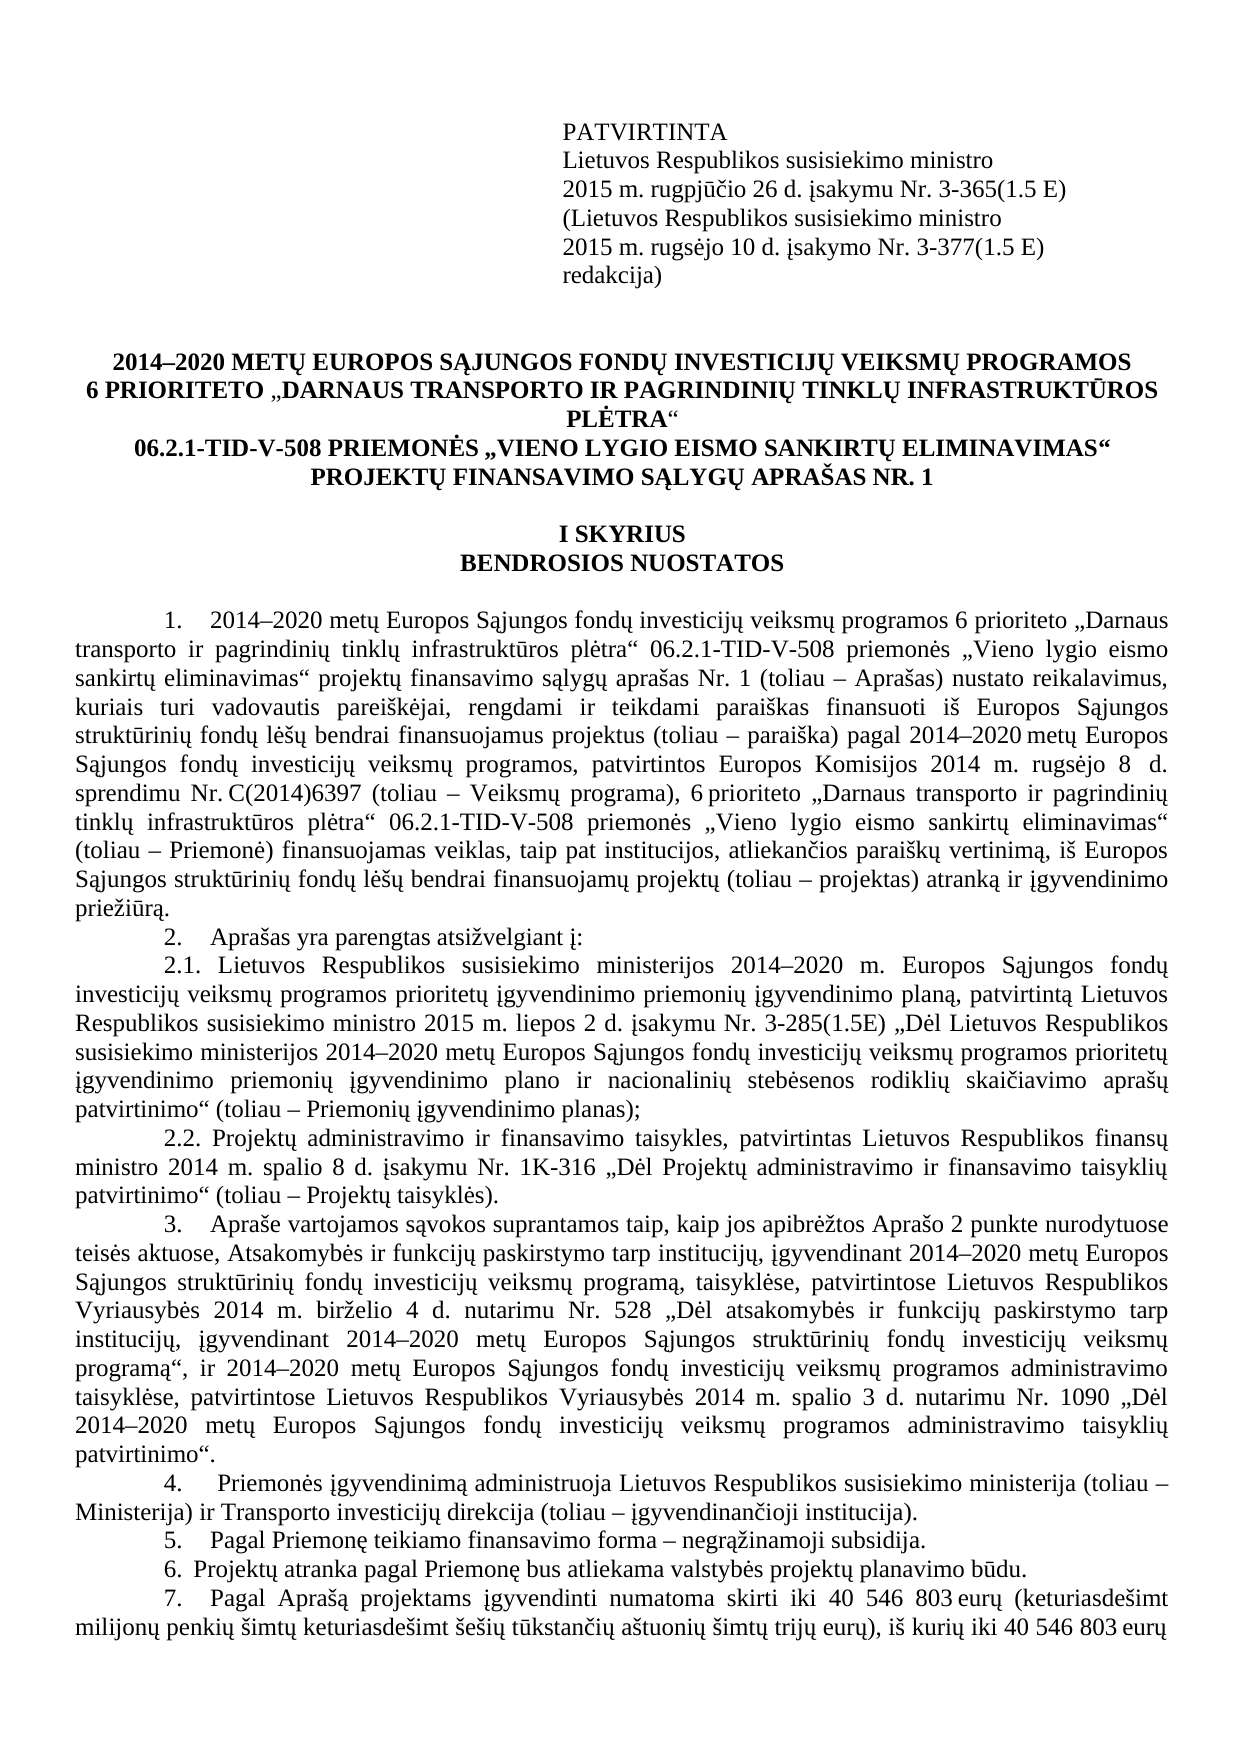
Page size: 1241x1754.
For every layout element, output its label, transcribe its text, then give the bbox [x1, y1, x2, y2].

text 6 PRIORITETO „DARNaus transporto ir pagrindinių tinklų infrastruktūros plėtra“ [75, 375, 1169, 433]
text 2015 m. rugpjūčio 26 d. įsakymu Nr. 3-365(1.5 E) [562, 174, 1169, 203]
text 7. Pagal Aprašą projektams įgyvendinti numatoma skirti iki 40 546 803 eurų (keturiasdešimt milijonų penkių šimtų keturiasdešimt šešių tūkstančių aštuonių šimtų trijų eurų), iš kurių iki 40 546 803 eurų [75, 1583, 1169, 1641]
text Lietuvos Respublikos susisiekimo ministro [562, 145, 1169, 174]
text 1. 2014–2020 metų Europos Sąjungos fondų investicijų veiksmų programos 6 prioriteto „Darnaus transporto ir pagrindinių tinklų infrastruktūros plėtra“ 06.2.1-TID-V-508 priemonės „Vieno lygio eismo sankirtų eliminavimas“ projektų finansavimo sąlygų aprašas Nr. 1 (toliau – Aprašas) nustato reikalavimus, kuriais turi vadovautis pareiškėjai, rengdami ir teikdami paraiškas finansuoti iš Europos Sąjungos struktūrinių fondų lėšų bendrai finansuojamus projektus (toliau – paraiška) pagal 2014–2020 metų Europos Sąjungos fondų investicijų veiksmų programos, patvirtintos Europos Komisijos 2014 m. rugsėjo 8 d. sprendimu Nr. C(2014)6397 (toliau – Veiksmų programa), 6 prioriteto „Darnaus transporto ir pagrindinių tinklų infrastruktūros plėtra“ 06.2.1-TID-V-508 priemonės „Vieno lygio eismo sankirtų eliminavimas“ (toliau – Priemonė) finansuojamas veiklas, taip pat institucijos, atliekančios paraiškų vertinimą, iš Europos Sąjungos struktūrinių fondų lėšų bendrai finansuojamų projektų (toliau – projektas) atranką ir įgyvendinimo priežiūrą. [75, 606, 1169, 922]
text 2014–2020 METŲ EUROPOS SĄJUNGOS FONDŲ INVESTICIJŲ VEIKSMŲ PROGRAMOS [75, 347, 1169, 375]
text 06.2.1-TID-V-508 PRIEMONĖS „VIENO LYGIO EISMO SANKIRTŲ ELIMINAVIMAS“ PROJEKTŲ FINANSAVIMO SĄLYGŲ APRAŠAS NR. 1 [75, 433, 1169, 491]
text I SKYRIUS [75, 519, 1169, 548]
text 3. Apraše vartojamos sąvokos suprantamos taip, kaip jos apibrėžtos Aprašo 2 punkte nurodytuose teisės aktuose, Atsakomybės ir funkcijų paskirstymo tarp institucijų, įgyvendinant 2014–2020 metų Europos Sąjungos struktūrinių fondų investicijų veiksmų programą, taisyklėse, patvirtintose Lietuvos Respublikos Vyriausybės 2014 m. birželio 4 d. nutarimu Nr. 528 „Dėl atsakomybės ir funkcijų paskirstymo tarp institucijų, įgyvendinant 2014–2020 metų Europos Sąjungos struktūrinių fondų investicijų veiksmų programą“, ir 2014–2020 metų Europos Sąjungos fondų investicijų veiksmų programos administravimo taisyklėse, patvirtintose Lietuvos Respublikos Vyriausybės 2014 m. spalio 3 d. nutarimu Nr. 1090 „Dėl 2014–2020 metų Europos Sąjungos fondų investicijų veiksmų programos administravimo taisyklių patvirtinimo“. [75, 1209, 1169, 1468]
text 2.1. Lietuvos Respublikos susisiekimo ministerijos 2014–2020 m. Europos Sąjungos fondų investicijų veiksmų programos prioritetų įgyvendinimo priemonių įgyvendinimo planą, patvirtintą Lietuvos Respublikos susisiekimo ministro 2015 m. liepos 2 d. įsakymu Nr. 3-285(1.5E) „Dėl Lietuvos Respublikos susisiekimo ministerijos 2014–2020 metų Europos Sąjungos fondų investicijų veiksmų programos prioritetų įgyvendinimo priemonių įgyvendinimo plano ir nacionalinių stebėsenos rodiklių skaičiavimo aprašų patvirtinimo“ (toliau – Priemonių įgyvendinimo planas); [75, 951, 1169, 1123]
text BENDROSIOS NUOSTATOS [75, 548, 1169, 577]
text (Lietuvos Respublikos susisiekimo ministro [562, 203, 1169, 232]
text 6. Projektų atranka pagal Priemonę bus atliekama valstybės projektų planavimo būdu. [75, 1554, 1169, 1583]
text 4. Priemonės įgyvendinimą administruoja Lietuvos Respublikos susisiekimo ministerija (toliau – Ministerija) ir Transporto investicijų direkcija (toliau – įgyvendinančioji institucija). [75, 1468, 1169, 1526]
text 5. Pagal Priemonę teikiamo finansavimo forma – negrąžinamoji subsidija. [75, 1526, 1169, 1554]
text 2.2. Projektų administravimo ir finansavimo taisykles, patvirtintas Lietuvos Respublikos finansų ministro 2014 m. spalio 8 d. įsakymu Nr. 1K-316 „Dėl Projektų administravimo ir finansavimo taisyklių patvirtinimo“ (toliau – Projektų taisyklės). [75, 1123, 1169, 1209]
text 2015 m. rugsėjo 10 d. įsakymo Nr. 3-377(1.5 E) [562, 232, 1169, 260]
text redakcija) [562, 260, 1169, 289]
text 2. Aprašas yra parengtas atsižvelgiant į: [75, 922, 1169, 951]
text PATVIRTINTA [562, 117, 1169, 145]
